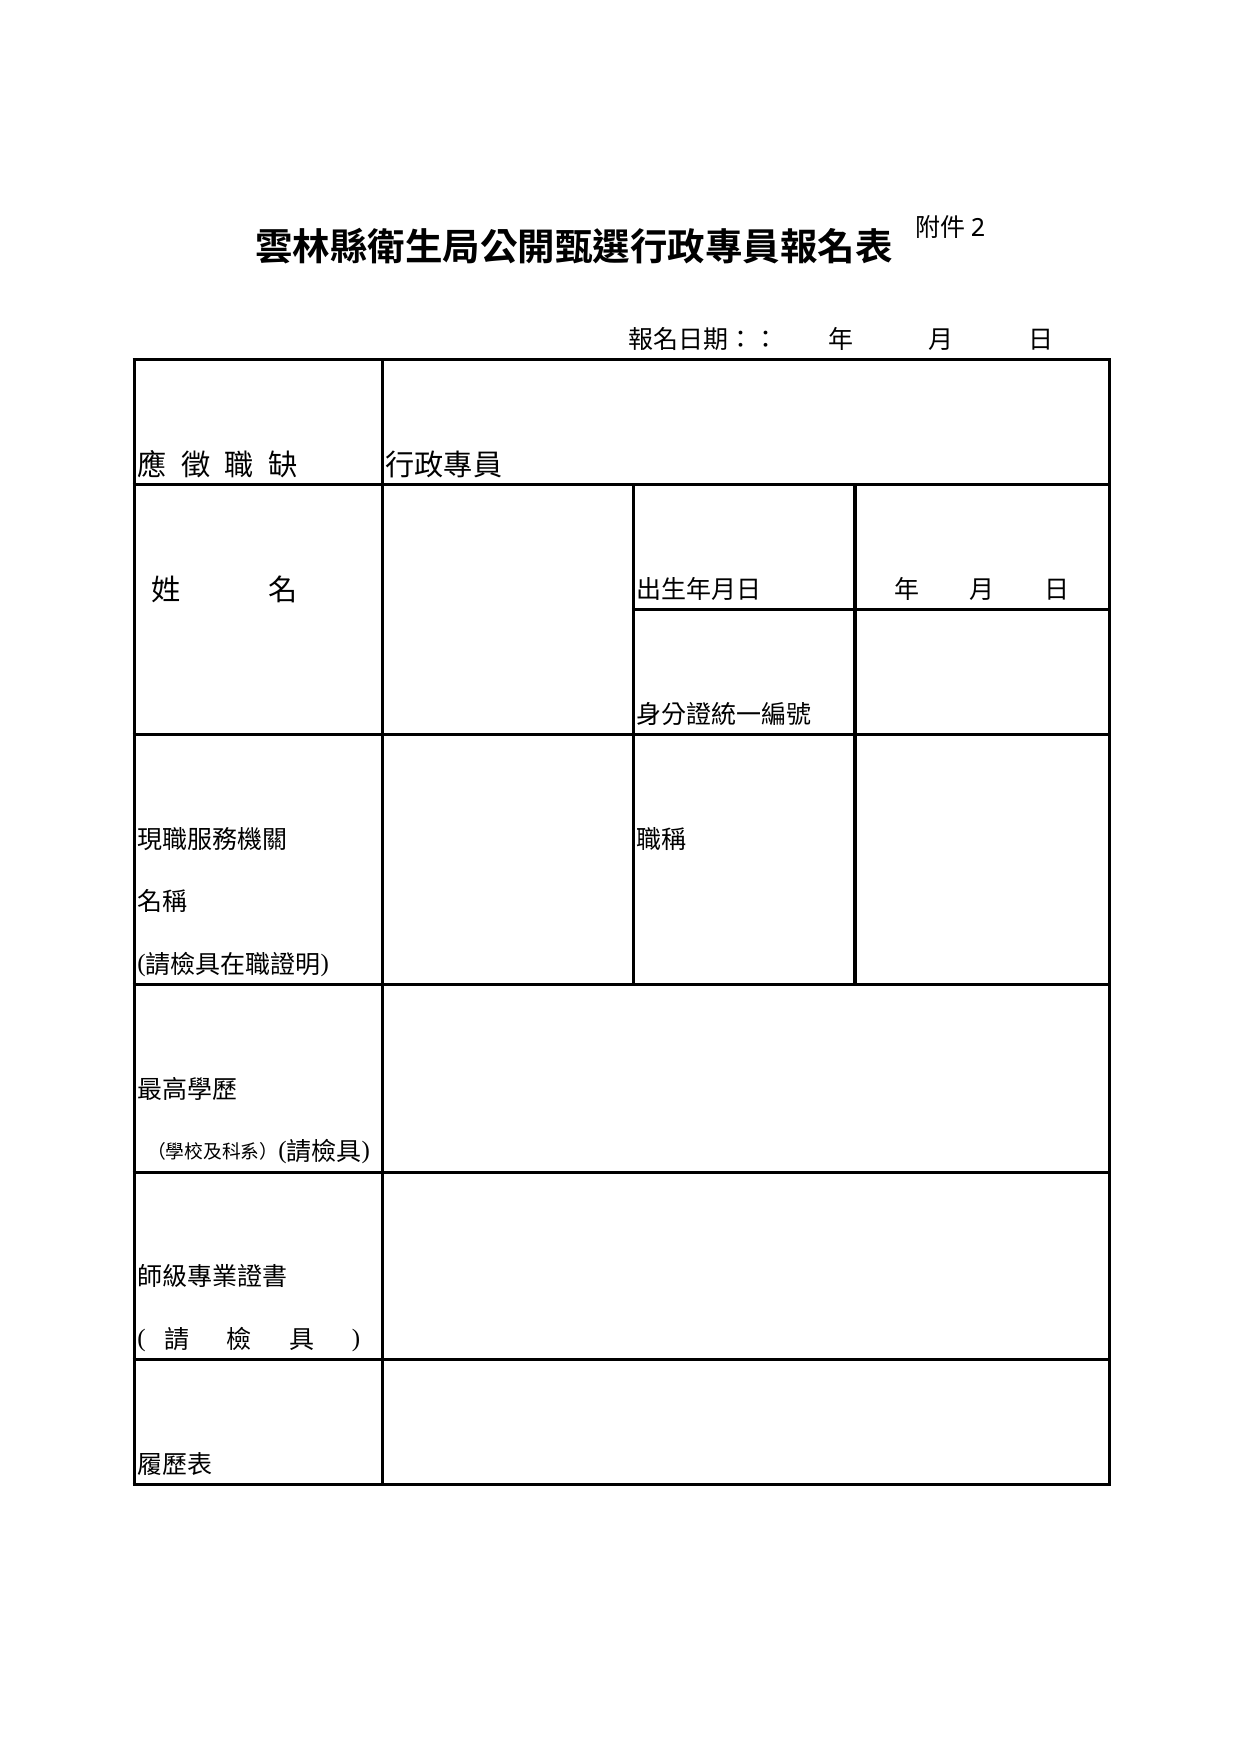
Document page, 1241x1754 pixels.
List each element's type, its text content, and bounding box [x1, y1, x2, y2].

table_cell [384, 986, 1108, 1171]
table_cell [857, 736, 1108, 983]
table_cell 出生年月日 [635, 486, 853, 608]
table_cell 身分證統一編號 [635, 611, 853, 733]
table_cell [857, 611, 1108, 733]
table_cell 現職服務機關 名稱 (請檢具在職證明) [136, 736, 381, 983]
text 報名日期：： 年 月 日 [187, 296, 1053, 358]
table_cell [384, 486, 632, 733]
table_header 行政專員 [384, 361, 1108, 483]
table_cell 姓 名 [136, 486, 381, 733]
table_cell [384, 736, 632, 983]
table_cell 職稱 [635, 736, 853, 983]
text 雲林縣衛生局公開甄選行政專員報名表 附件2 [187, 171, 1053, 296]
table_cell 履歷表 [136, 1361, 381, 1483]
table_cell 年 月 日 [857, 486, 1108, 608]
table_cell [384, 1361, 1108, 1483]
table_cell [384, 1174, 1108, 1358]
table_header 應 徵 職 缺 [136, 361, 381, 483]
table_cell 師級專業證書 ( 請 檢 具 ) [136, 1174, 381, 1358]
table_cell 最高學歷 （學校及科系）(請檢具) [136, 986, 381, 1171]
